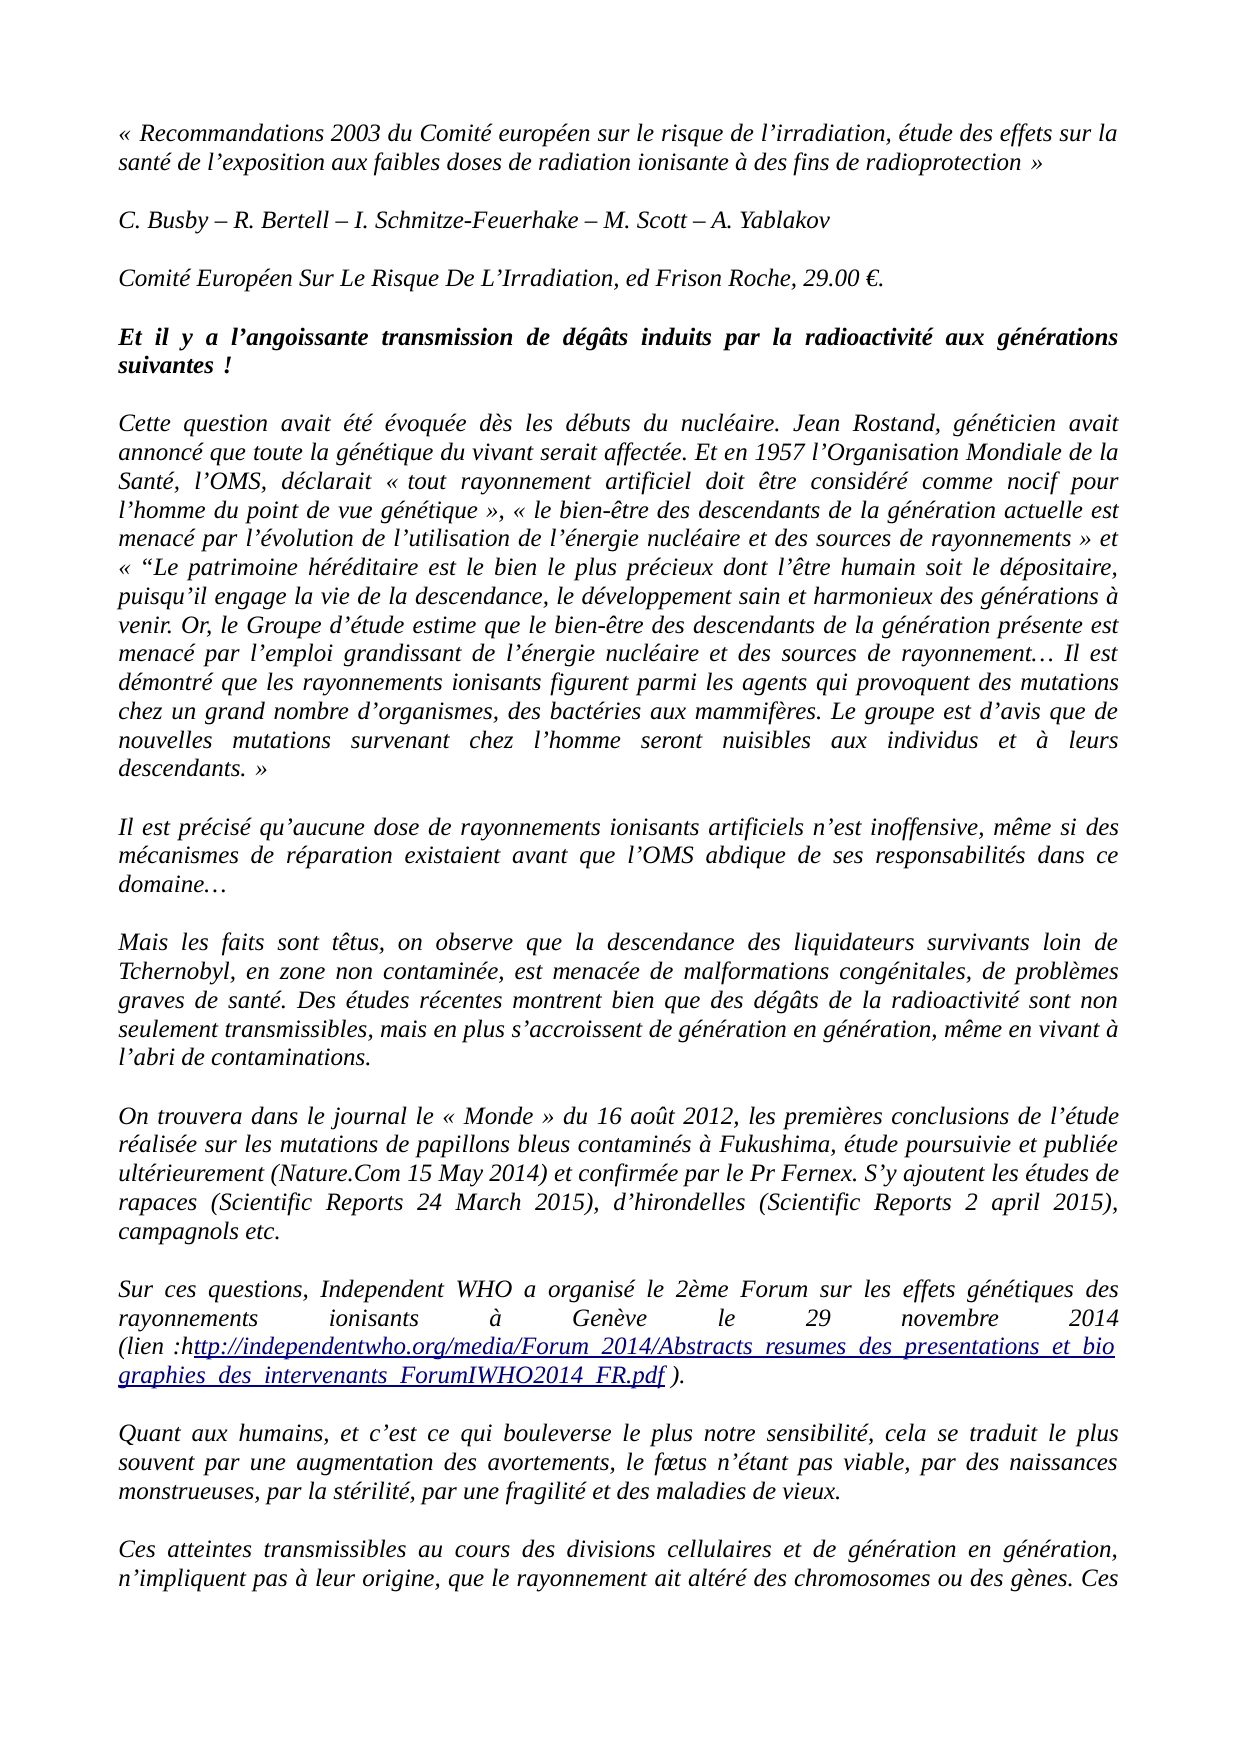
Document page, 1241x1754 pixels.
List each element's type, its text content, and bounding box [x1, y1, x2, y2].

text Ces atteintes transmissibles au cours des divisions cellulaires et de génération en génération, n’impliquent pas à leur origine, que le rayonnement ait altéré des chromosomes ou des gènes. Ces [118, 1534, 1122, 1592]
text On trouvera dans le journal le « Monde » du 16 août 2012, les premières conclusions de l’étude réalisée sur les mutations de papillons bleus contaminés à Fukushima, étude poursuivie et publiée ultérieurement (Nature.Com 15 May 2014) et confirmée par le Pr Fernex. S’y ajoutent les études de rapaces (Scientific Reports 24 March 2015), d’hirondelles (Scientific Reports 2 april 2015), campagnols etc. [118, 1101, 1122, 1244]
text Mais les faits sont têtus, on observe que la descendance des liquidateurs survivants loin de Tchernobyl, en zone non contaminée, est menacée de malformations congénitales, de problèmes graves de santé. Des études récentes montrent bien que des dégâts de la radioactivité sont non seulement transmissibles, mais en plus s’accroissent de génération en génération, même en vivant à l’abri de contaminations. [118, 927, 1122, 1071]
text « Recommandations 2003 du Comité européen sur le risque de l’irradiation, étude des effets sur la santé de l’exposition aux faibles doses de radiation ionisante à des fins de radioprotection » [118, 118, 1122, 176]
text Et il y a l’angoissante transmission de dégâts induits par la radioactivité aux générations suivantes ! [118, 322, 1122, 379]
text Cette question avait été évoquée dès les débuts du nucléaire. Jean Rostand, généticien avait annoncé que toute la génétique du vivant serait affectée. Et en 1957 l’Organisation Mondiale de la Santé, l’OMS, déclarait « tout rayonnement artificiel doit être considéré comme nocif pour l’homme du point de vue génétique », « le bien-être des descendants de la génération actuelle est menacé par l’évolution de l’utilisation de l’énergie nucléaire et des sources de rayonnements » et « “Le patrimoine héréditaire est le bien le plus précieux dont l’être humain soit le dépositaire, puisqu’il engage la vie de la descendance, le développement sain et harmonieux des générations à venir. Or, le Groupe d’étude estime que le bien-être des descendants de la génération présente est menacé par l’emploi grandissant de l’énergie nucléaire et des sources de rayonnement… Il est démontré que les rayonnements ionisants figurent parmi les agents qui provoquent des mutations chez un grand nombre d’organismes, des bactéries aux mammifères. Le groupe est d’avis que de nouvelles mutations survenant chez l’homme seront nuisibles aux individus et à leurs descendants. » [118, 408, 1122, 782]
text Quant aux humains, et c’est ce qui bouleverse le plus notre sensibilité, cela se traduit le plus souvent par une augmentation des avortements, le fœtus n’étant pas viable, par des naissances monstrueuses, par la stérilité, par une fragilité et des maladies de vieux. [118, 1418, 1122, 1505]
text C. Busby – R. Bertell – I. Schmitze-Feuerhake – M. Scott – A. Yablakov [118, 205, 1122, 234]
text Il est précisé qu’aucune dose de rayonnements ionisants artificiels n’est inoffensive, même si des mécanismes de réparation existaient avant que l’OMS abdique de ses responsabilités dans ce domaine… [118, 812, 1122, 898]
text Sur ces questions, Independent WHO a organisé le 2ème Forum sur les effets génétiques des rayonnements ionisants à Genève le 29 novembre 2014 (lien :http://independentwho.org/media/Forum_2014/Abstracts_resumes_des_presentations_et_biographies_des_intervenants_ForumIWHO2014_FR.pdf ). [118, 1274, 1122, 1389]
text Comité Européen Sur Le Risque De L’Irradiation, ed Frison Roche, 29.00 €. [118, 263, 1122, 292]
